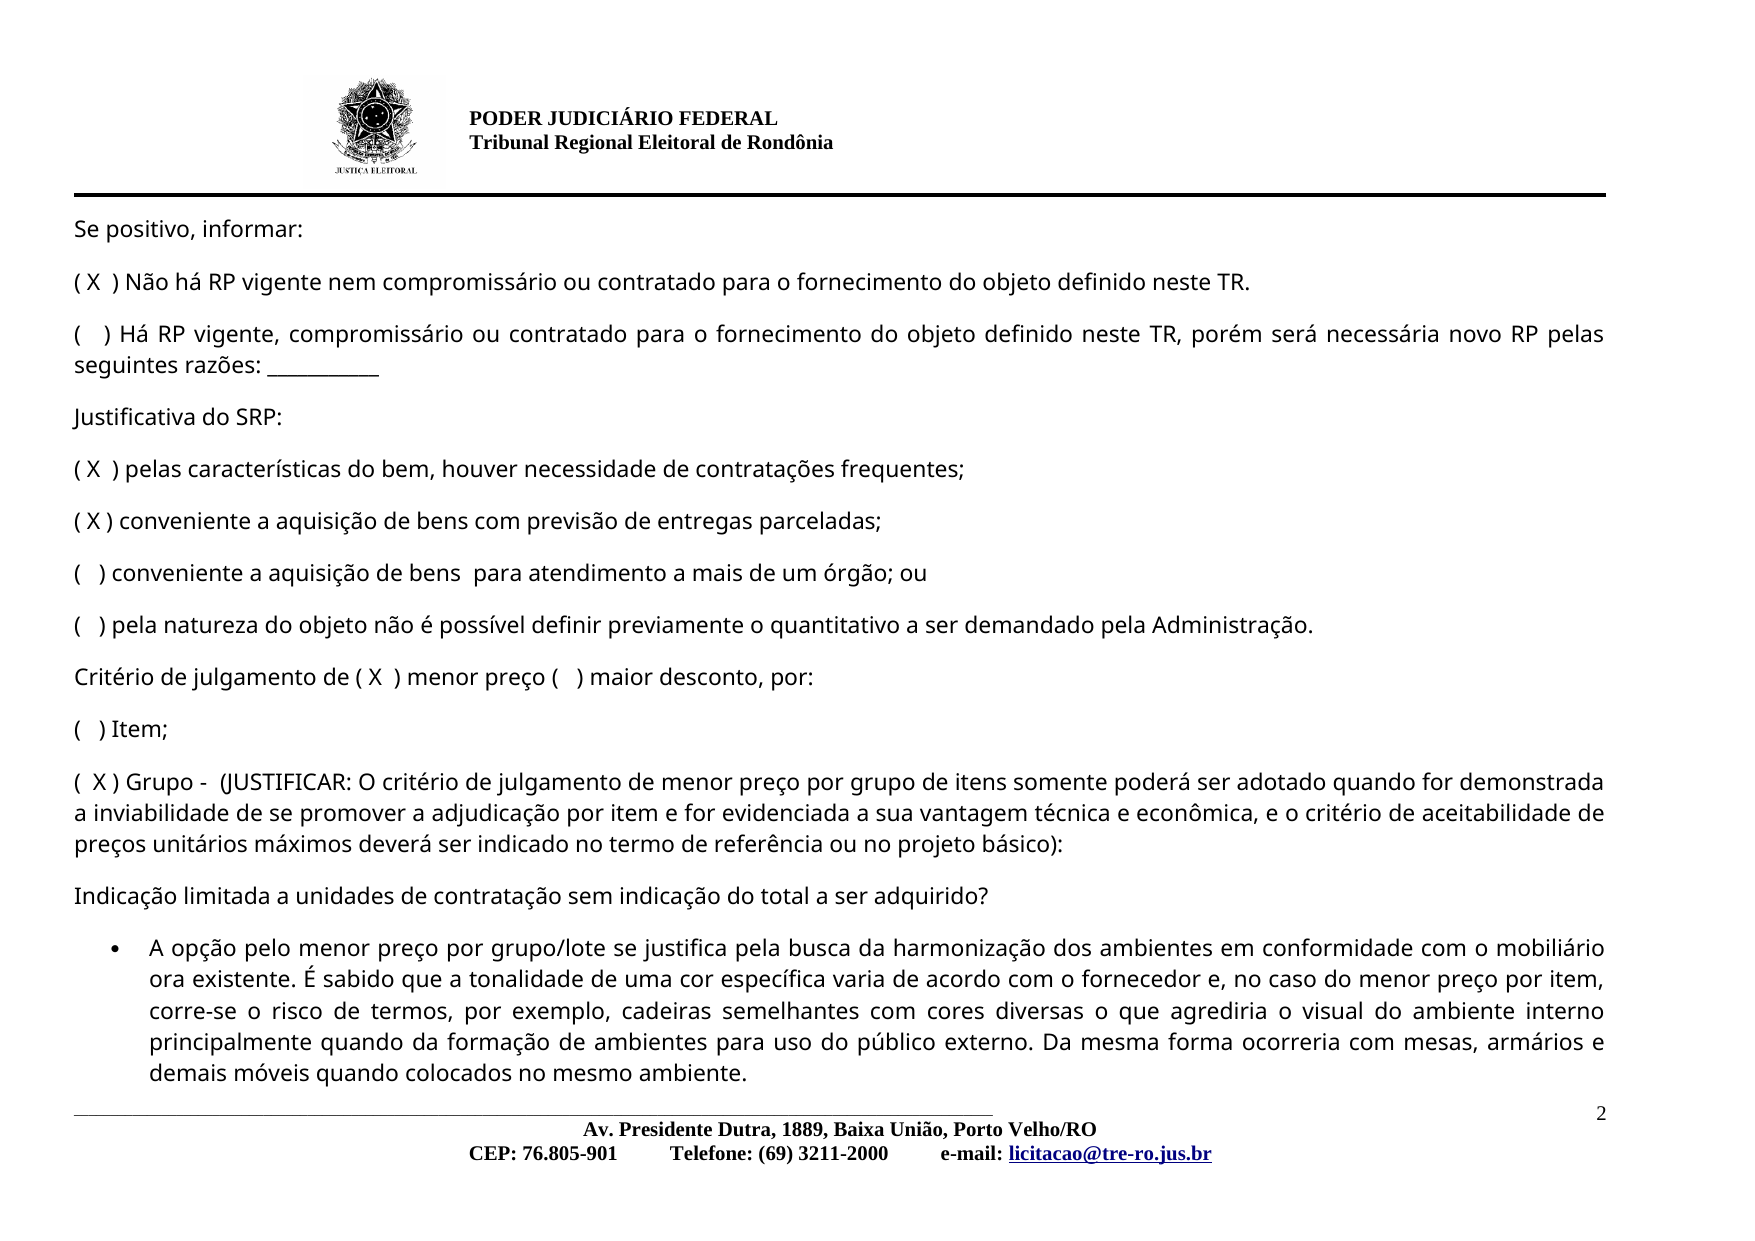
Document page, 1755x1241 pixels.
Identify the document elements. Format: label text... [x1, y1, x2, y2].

text ( X ) Grupo - (JUSTIFICAR: O critério de julgamento de menor preço por grupo de itens somente poderá ser adotado quando for demonstrada a inviabilidade de se promover a adjudicação por item e for evidenciada a sua vantagem técnica e econômica, e o critério de aceitabilidade de preços unitários máximos deverá ser indicado no termo de referência ou no projeto básico): [74, 765, 1606, 859]
list A opção pelo menor preço por grupo/lote se justifica pela busca da harmonização dos ambientes em conformidade com o mobiliário ora existente. É sabido que a tonalidade de uma cor específica varia de acordo com o fornecedor e, no caso do menor preço por item, corre-se o risco de termos, por exemplo, cadeiras semelhantes com cores diversas o que agrediria o visual do ambiente interno principalmente quando da formação de ambientes para uso do público externo. Da mesma forma ocorreria com mesas, armários e demais móveis quando colocados no mesmo ambiente. [111, 932, 1606, 1088]
text ( ) pela natureza do objeto não é possível definir previamente o quantitativo a ser demandado pela Administração. [74, 609, 1606, 640]
text Indicação limitada a unidades de contratação sem indicação do total a ser adquirido? [74, 880, 1606, 911]
text ( ) Há RP vigente, compromissário ou contratado para o fornecimento do objeto definido neste TR, porém será necessária novo RP pelas seguintes razões: ___________ [74, 317, 1606, 380]
text ( ) conveniente a aquisição de bens para atendimento a mais de um órgão; ou [74, 557, 1606, 588]
text ( X ) Não há RP vigente nem compromissário ou contratado para o fornecimento do objeto definido neste TR. [74, 265, 1606, 297]
text ( ) Item; [74, 713, 1606, 744]
text Critério de julgamento de ( X ) menor preço ( ) maior desconto, por: [74, 661, 1606, 692]
text ( X ) conveniente a aquisição de bens com previsão de entregas parceladas; [74, 505, 1606, 536]
text Se positivo, informar: [74, 213, 1606, 244]
text Justificativa do SRP: [74, 401, 1606, 432]
text ( X ) pelas características do bem, houver necessidade de contratações frequentes; [74, 453, 1606, 484]
